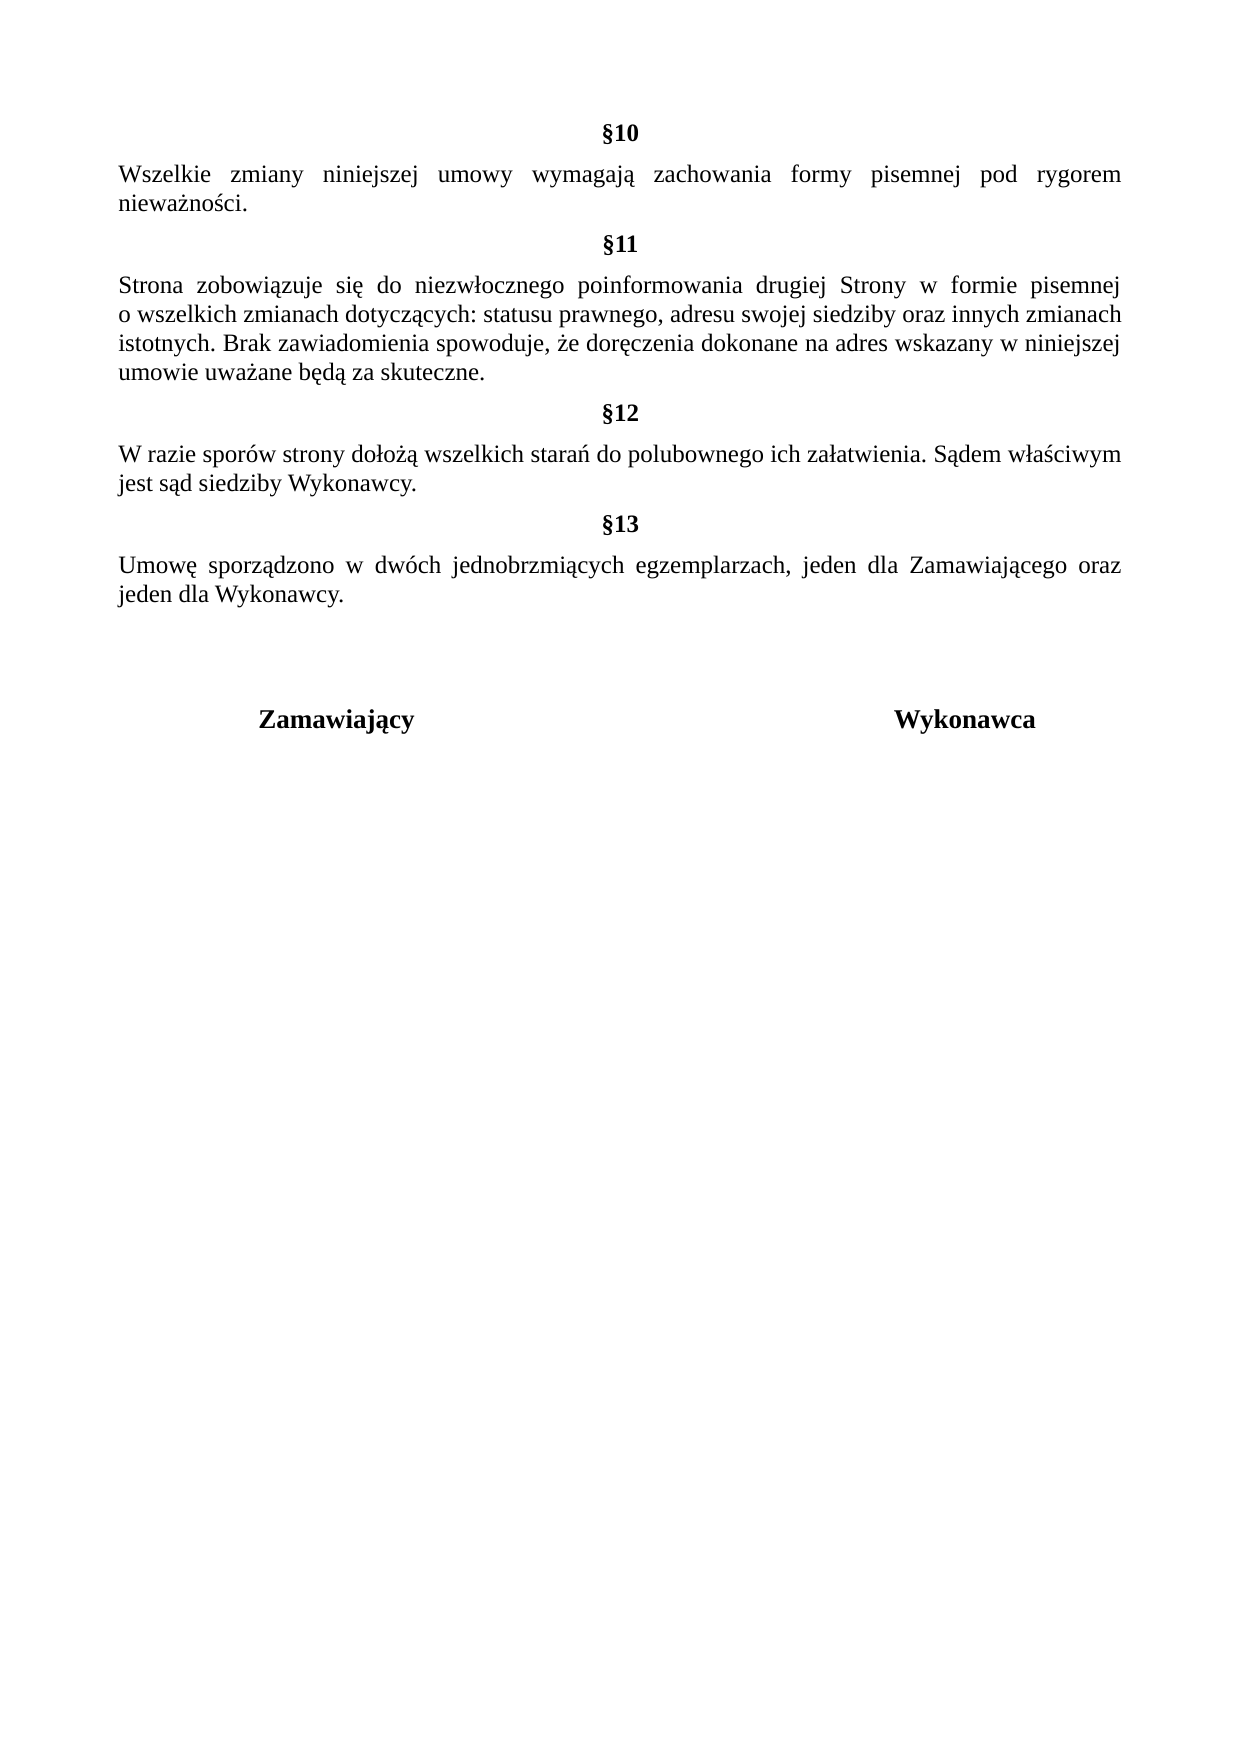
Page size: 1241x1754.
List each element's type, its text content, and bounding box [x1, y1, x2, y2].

text Zamawiający Wykonawca [118, 703, 1122, 734]
text Strona zobowiązuje się do niezwłocznego poinformowania drugiej Strony w formie pisemnej o wszelkich zmianach dotyczących: statusu prawnego, adresu swojej siedziby oraz innych zmianach istotnych. Brak zawiadomienia spowoduje, że doręczenia dokonane na adres wskazany w niniejszej umowie uważane będą za skuteczne. [118, 271, 1122, 386]
text Wszelkie zmiany niniejszej umowy wymagają zachowania formy pisemnej pod rygorem nieważności. [118, 159, 1122, 217]
text §12 [118, 398, 1122, 427]
text §10 [118, 118, 1122, 147]
text Umowę sporządzono w dwóch jednobrzmiących egzemplarzach, jeden dla Zamawiającego oraz jeden dla Wykonawcy. [118, 551, 1122, 608]
text W razie sporów strony dołożą wszelkich starań do polubownego ich załatwienia. Sądem właściwym jest sąd siedziby Wykonawcy. [118, 439, 1122, 497]
text §11 [118, 229, 1122, 258]
text §13 [118, 509, 1122, 538]
